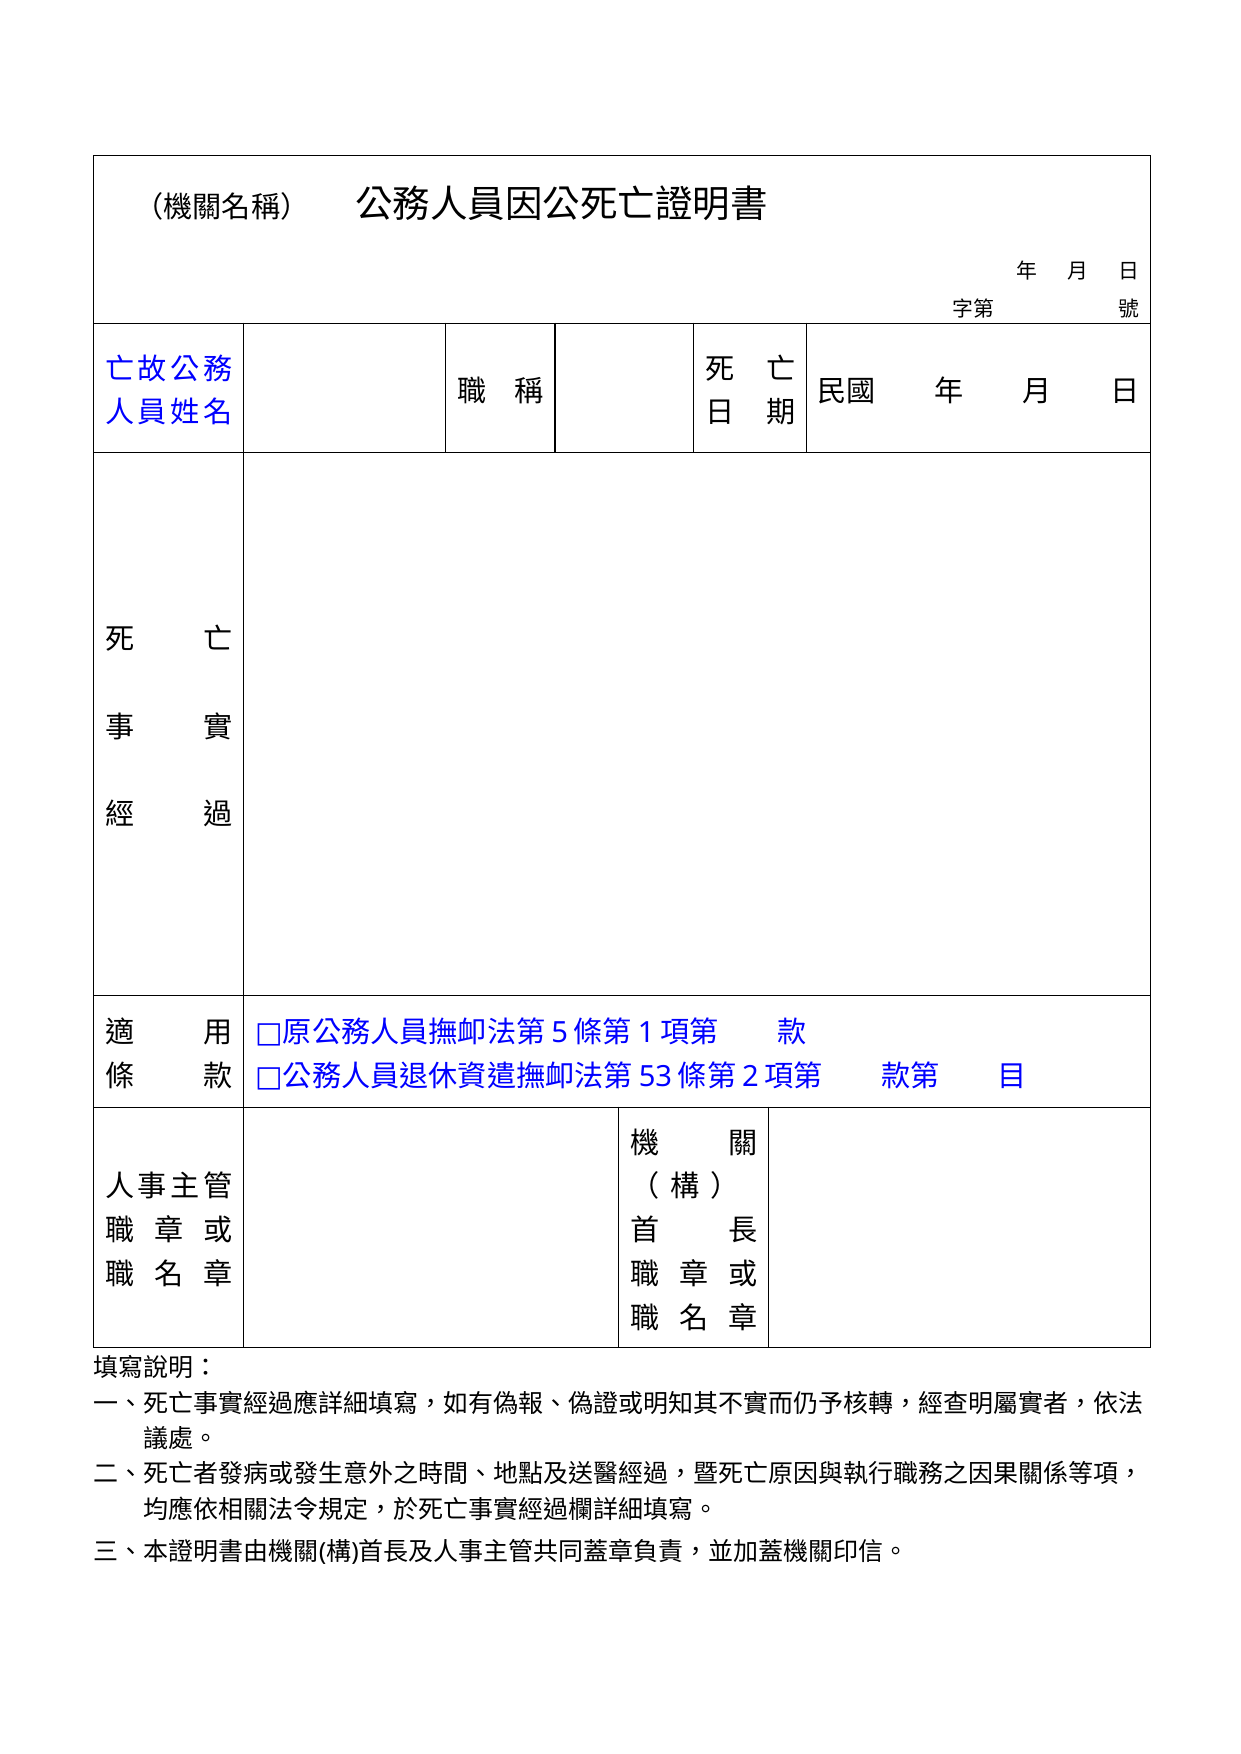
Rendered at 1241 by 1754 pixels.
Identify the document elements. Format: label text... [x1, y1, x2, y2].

table_cell 死亡 事實 經過 [94, 453, 243, 995]
table_cell 機關（構） 首長 職章或 職名章 [619, 1108, 768, 1347]
table_cell 適用 條款 [94, 996, 243, 1107]
text 一、死亡事實經過應詳細填寫，如有偽報、偽證或明知其不實而仍予核轉，經查明屬實者，依法議處。 [94, 1384, 1144, 1454]
table_cell [244, 324, 445, 452]
table_cell 人事主管 職章或 職名章 [94, 1108, 243, 1347]
table_cell □原公務人員撫卹法第5條第1項第 款 □公務人員退休資遣撫卹法第53條第2項第 款第 目 [244, 996, 1150, 1107]
table_cell [556, 324, 693, 452]
text 三、本證明書由機關(構)首長及人事主管共同蓋章負責，並加蓋機關印信。 [94, 1525, 1144, 1569]
table_cell 亡故公務人員姓名 [94, 324, 243, 452]
text 二、死亡者發病或發生意外之時間、地點及送醫經過，暨死亡原因與執行職務之因果關係等項，均應依相關法令規定，於死亡事實經過欄詳細填寫。 [94, 1454, 1144, 1525]
table_cell [244, 453, 1150, 995]
table_cell 民國 年 月 日 [807, 324, 1150, 452]
table_cell 職稱 [446, 324, 554, 452]
table_cell 死亡 日期 [694, 324, 806, 452]
text 填寫說明： [94, 1348, 1144, 1384]
table_header （機關名稱） 公務人員因公死亡證明書 年 月 日 字第 號 [94, 156, 1150, 323]
table_cell [769, 1108, 1150, 1347]
table_cell [244, 1108, 618, 1347]
